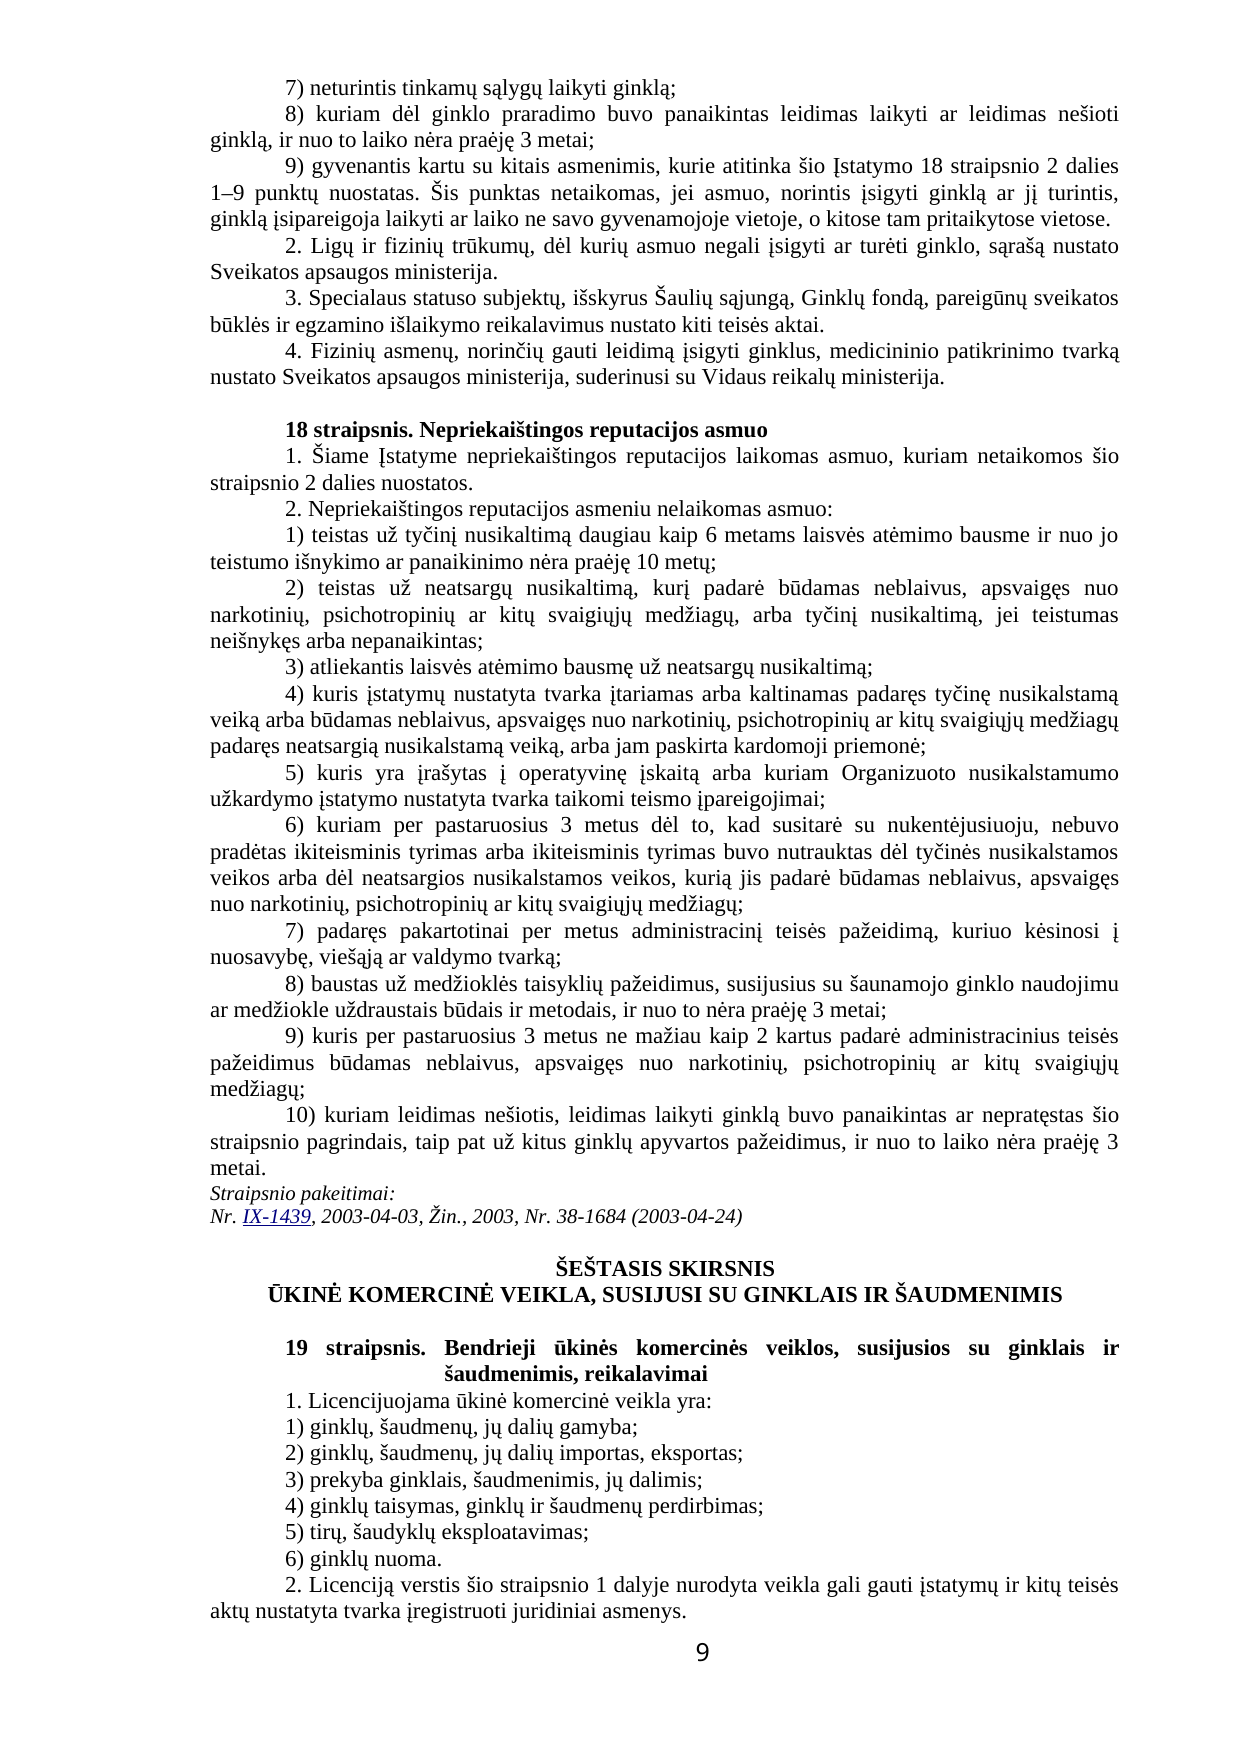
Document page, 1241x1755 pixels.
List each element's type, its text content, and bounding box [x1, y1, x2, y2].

text ūkinė KOMERCINĖ VEIKLA, susijusi su ginklais ir šaudmenimis [210, 1281, 1120, 1308]
text Straipsnio pakeitimai: [210, 1180, 1120, 1204]
text 8) baustas už medžioklės taisyklių pažeidimus, susijusius su šaunamojo ginklo naudojimu ar medžiokle uždraustais būdais ir metodais, ir nuo to nėra praėję 3 metai; [210, 969, 1120, 1022]
text 3. Specialaus statuso subjektų, išskyrus Šaulių sąjungą, Ginklų fondą, pareigūnų sveikatos būklės ir egzamino išlaikymo reikalavimus nustato kiti teisės aktai. [210, 284, 1120, 337]
text 3) atliekantis laisvės atėmimo bausmę už neatsargų nusikaltimą; [210, 653, 1120, 680]
text 4) kuris įstatymų nustatyta tvarka įtariamas arba kaltinamas padaręs tyčinę nusikalstamą veiką arba būdamas neblaivus, apsvaigęs nuo narkotinių, psichotropinių ar kitų svaigiųjų medžiagų padaręs neatsargią nusikalstamą veiką, arba jam paskirta kardomoji priemonė; [210, 680, 1120, 759]
text 1) ginklų, šaudmenų, jų dalių gamyba; [210, 1413, 1120, 1439]
text 1. Šiame Įstatyme nepriekaištingos reputacijos laikomas asmuo, kuriam netaikomos šio straipsnio 2 dalies nuostatos. [210, 442, 1120, 495]
text 1. Licencijuojama ūkinė komercinė veikla yra: [210, 1387, 1120, 1413]
text 5) tirų, šaudyklų eksploatavimas; [210, 1518, 1120, 1545]
subtitle 10) kuriam leidimas nešiotis, leidimas laikyti ginklą buvo panaikintas ar nepratęstas šio straipsnio pagrindais, taip pat už kitus ginklų apyvartos pažeidimus, ir nuo to laiko nėra praėję 3 metai. [210, 1101, 1120, 1180]
text 9) kuris per pastaruosius 3 metus ne mažiau kaip 2 kartus padarė administracinius teisės pažeidimus būdamas neblaivus, apsvaigęs nuo narkotinių, psichotropinių ar kitų svaigiųjų medžiagų; [210, 1022, 1120, 1101]
text 2. Licenciją verstis šio straipsnio 1 dalyje nurodyta veikla gali gauti įstatymų ir kitų teisės aktų nustatyta tvarka įregistruoti juridiniai asmenys. [210, 1571, 1120, 1624]
text 6) ginklų nuoma. [210, 1545, 1120, 1571]
text 2. Ligų ir fizinių trūkumų, dėl kurių asmuo negali įsigyti ar turėti ginklo, sąrašą nustato Sveikatos apsaugos ministerija. [210, 232, 1120, 284]
text 5) kuris yra įrašytas į operatyvinę įskaitą arba kuriam Organizuoto nusikalstamumo užkardymo įstatymo nustatyta tvarka taikomi teismo įpareigojimai; [210, 759, 1120, 811]
text 6) kuriam per pastaruosius 3 metus dėl to, kad susitarė su nukentėjusiuoju, nebuvo pradėtas ikiteisminis tyrimas arba ikiteisminis tyrimas buvo nutrauktas dėl tyčinės nusikalstamos veikos arba dėl neatsargios nusikalstamos veikos, kurią jis padarė būdamas neblaivus, apsvaigęs nuo narkotinių, psichotropinių ar kitų svaigiųjų medžiagų; [210, 811, 1120, 917]
text 4. Fizinių asmenų, norinčių gauti leidimą įsigyti ginklus, medicininio patikrinimo tvarką nustato Sveikatos apsaugos ministerija, suderinusi su Vidaus reikalų ministerija. [210, 337, 1120, 390]
subtitle ŠEŠTASIS SKIRSNIS [210, 1255, 1120, 1281]
text 7) neturintis tinkamų sąlygų laikyti ginklą; [210, 73, 1120, 100]
text 2) teistas už neatsargų nusikaltimą, kurį padarė būdamas neblaivus, apsvaigęs nuo narkotinių, psichotropinių ar kitų svaigiųjų medžiagų, arba tyčinį nusikaltimą, jei teistumas neišnykęs arba nepanaikintas; [210, 574, 1120, 653]
text 2) ginklų, šaudmenų, jų dalių importas, eksportas; [210, 1439, 1120, 1466]
text 9) gyvenantis kartu su kitais asmenimis, kurie atitinka šio Įstatymo 18 straipsnio 2 dalies 1–9 punktų nuostatas. Šis punktas netaikomas, jei asmuo, norintis įsigyti ginklą ar jį turintis, ginklą įsipareigoja laikyti ar laiko ne savo gyvenamojoje vietoje, o kitose tam pritaikytose vietose. [210, 153, 1120, 232]
text 8) kuriam dėl ginklo praradimo buvo panaikintas leidimas laikyti ar leidimas nešioti ginklą, ir nuo to laiko nėra praėję 3 metai; [210, 100, 1120, 153]
text 19 straipsnis. Bendrieji ūkinės komercinės veiklos, susijusios su ginklais ir šaudmenimis, reikalavimai [285, 1334, 1120, 1387]
text 1) teistas už tyčinį nusikaltimą daugiau kaip 6 metams laisvės atėmimo bausme ir nuo jo teistumo išnykimo ar panaikinimo nėra praėję 10 metų; [210, 522, 1120, 574]
text 3) prekyba ginklais, šaudmenimis, jų dalimis; [210, 1466, 1120, 1492]
text Nr. IX-1439, 2003-04-03, Žin., 2003, Nr. 38-1684 (2003-04-24) [210, 1204, 1120, 1228]
text 4) ginklų taisymas, ginklų ir šaudmenų perdirbimas; [210, 1492, 1120, 1518]
text 18 straipsnis. Nepriekaištingos reputacijos asmuo [210, 416, 1120, 442]
text 2. Nepriekaištingos reputacijos asmeniu nelaikomas asmuo: [210, 495, 1120, 522]
text 7) padaręs pakartotinai per metus administracinį teisės pažeidimą, kuriuo kėsinosi į nuosavybę, viešąją ar valdymo tvarką; [210, 917, 1120, 969]
